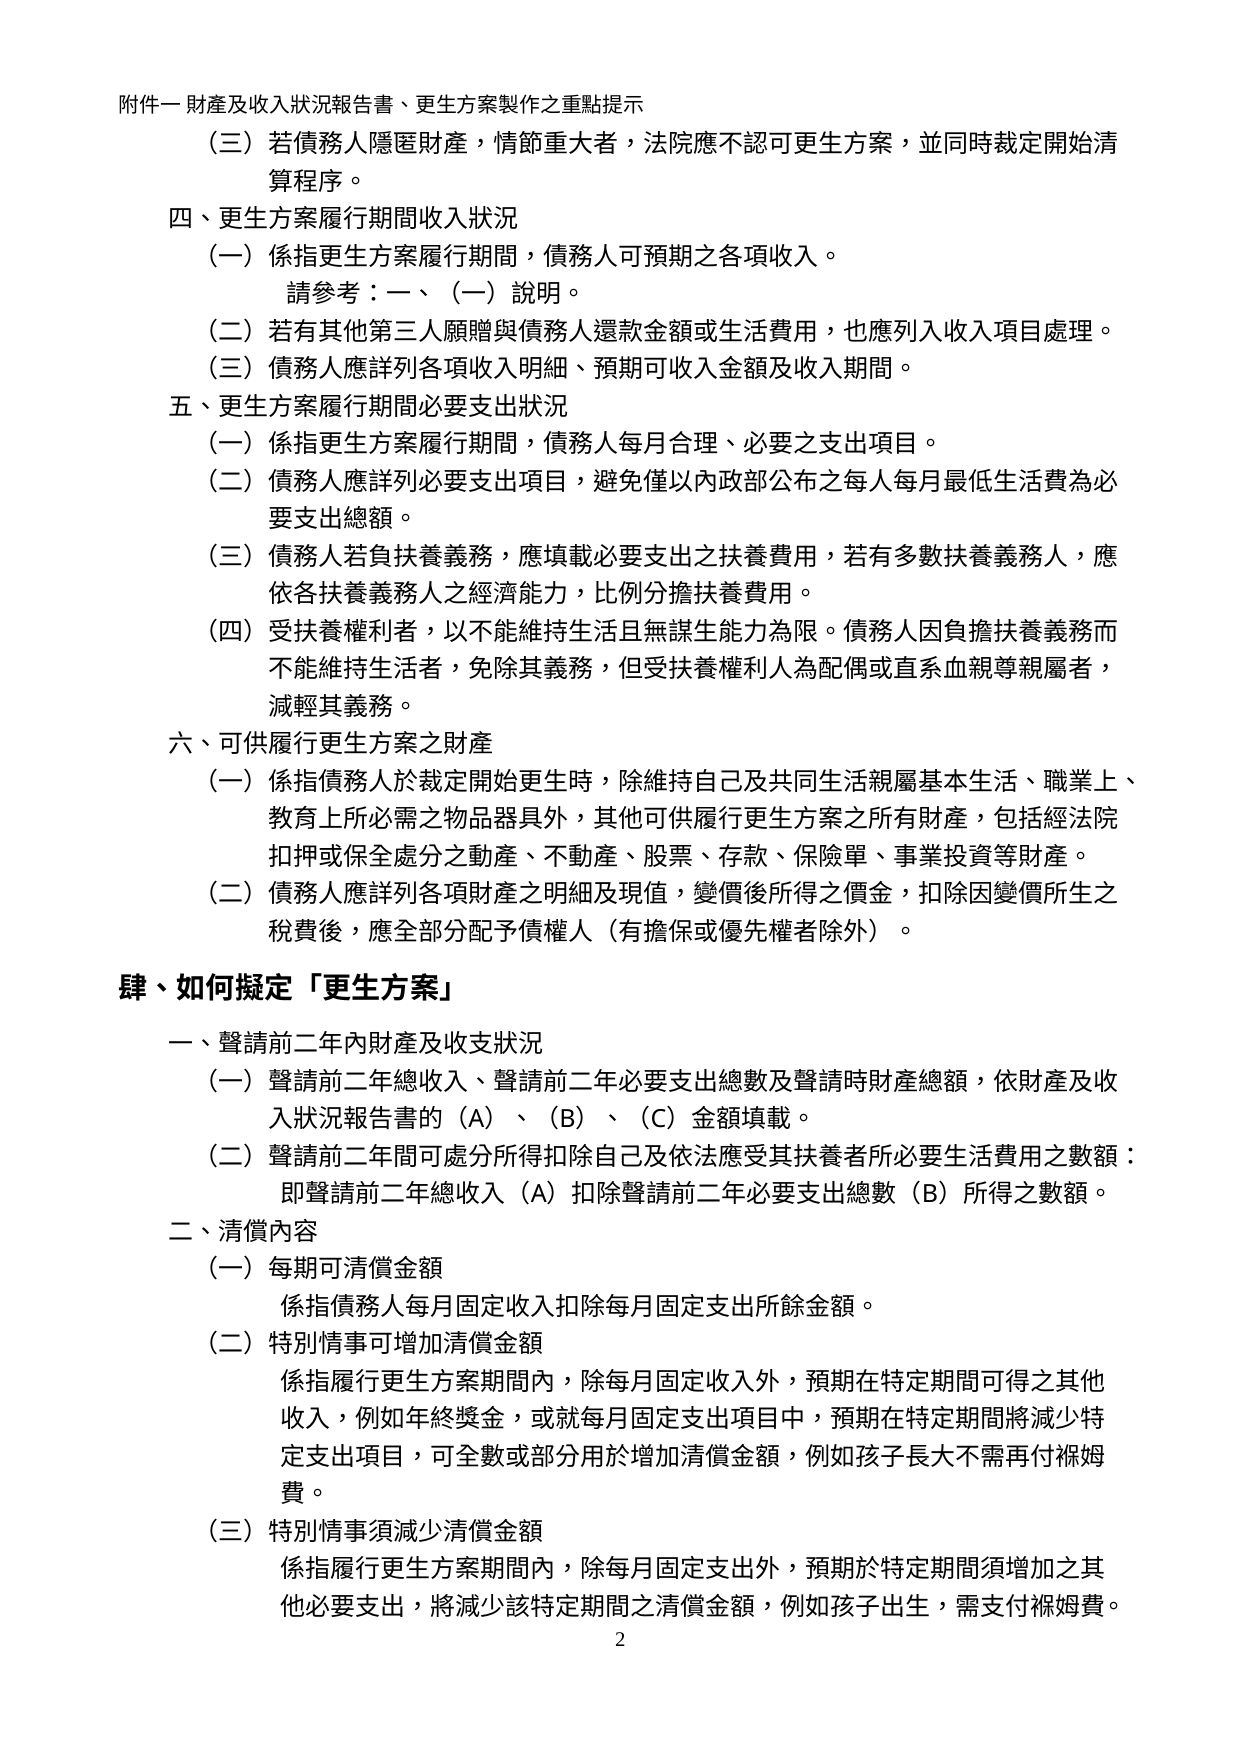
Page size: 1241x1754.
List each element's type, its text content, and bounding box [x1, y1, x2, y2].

text （一）聲請前二年總收入、聲請前二年必要支出總數及聲請時財產總額，依財產及收入狀況報告書的（A）、（B）、（C）金額填載。 [193, 1061, 1122, 1136]
text 即聲請前二年總收入（A）扣除聲請前二年必要支出總數（B）所得之數額。 [281, 1173, 1122, 1211]
text 係指履行更生方案期間內，除每月固定收入外，預期在特定期間可得之其他收入，例如年終獎金，或就每月固定支出項目中，預期在特定期間將減少特定支出項目，可全數或部分用於增加清償金額，例如孩子長大不需再付褓姆費。 [281, 1361, 1122, 1511]
text （一）係指更生方案履行期間，債務人每月合理、必要之支出項目。 [193, 423, 1122, 461]
text （二）特別情事可增加清償金額 [193, 1323, 1122, 1361]
text （二）債務人應詳列各項財產之明細及現值，變價後所得之價金，扣除因變價所生之稅費後，應全部分配予債權人（有擔保或優先權者除外）。 [193, 873, 1122, 948]
text 係指履行更生方案期間內，除每月固定支出外，預期於特定期間須增加之其他必要支出，將減少該特定期間之清償金額，例如孩子出生，需支付褓姆費。 [281, 1548, 1122, 1623]
text 係指債務人每月固定收入扣除每月固定支出所餘金額。 [281, 1286, 1122, 1323]
text 請參考：一、（一）說明。 [287, 273, 1122, 311]
text 一、聲請前二年內財產及收支狀況 [118, 1023, 1122, 1061]
text （二）若有其他第三人願贈與債務人還款金額或生活費用，也應列入收入項目處理。 [193, 311, 1122, 348]
text 五、更生方案履行期間必要支出狀況 [118, 386, 1122, 423]
text （二）聲請前二年間可處分所得扣除自己及依法應受其扶養者所必要生活費用之數額： [193, 1136, 1122, 1173]
text （一）每期可清償金額 [193, 1248, 1122, 1286]
text （三）若債務人隱匿財產，情節重大者，法院應不認可更生方案，並同時裁定開始清算程序。 [193, 123, 1122, 198]
text （三）債務人若負扶養義務，應填載必要支出之扶養費用，若有多數扶養義務人，應依各扶養義務人之經濟能力，比例分擔扶養費用。 [193, 536, 1122, 611]
text 四、更生方案履行期間收入狀況 [118, 198, 1122, 236]
text （三）特別情事須減少清償金額 [193, 1511, 1122, 1548]
text 肆、如何擬定「更生方案」 [118, 948, 1122, 1023]
text （四）受扶養權利者，以不能維持生活且無謀生能力為限。債務人因負擔扶養義務而不能維持生活者，免除其義務，但受扶養權利人為配偶或直系血親尊親屬者，減輕其義務。 [193, 611, 1122, 723]
text 二、清償內容 [118, 1211, 1122, 1248]
text （三）債務人應詳列各項收入明細、預期可收入金額及收入期間。 [193, 348, 1122, 386]
text 六、可供履行更生方案之財產 [118, 723, 1122, 761]
text （一）係指更生方案履行期間，債務人可預期之各項收入。 [193, 236, 1122, 273]
text （二）債務人應詳列必要支出項目，避免僅以內政部公布之每人每月最低生活費為必要支出總額。 [193, 461, 1122, 536]
text （一）係指債務人於裁定開始更生時，除維持自己及共同生活親屬基本生活、職業上、教育上所必需之物品器具外，其他可供履行更生方案之所有財產，包括經法院扣押或保全處分之動產、不動產、股票、存款、保險單、事業投資等財產。 [193, 761, 1122, 873]
